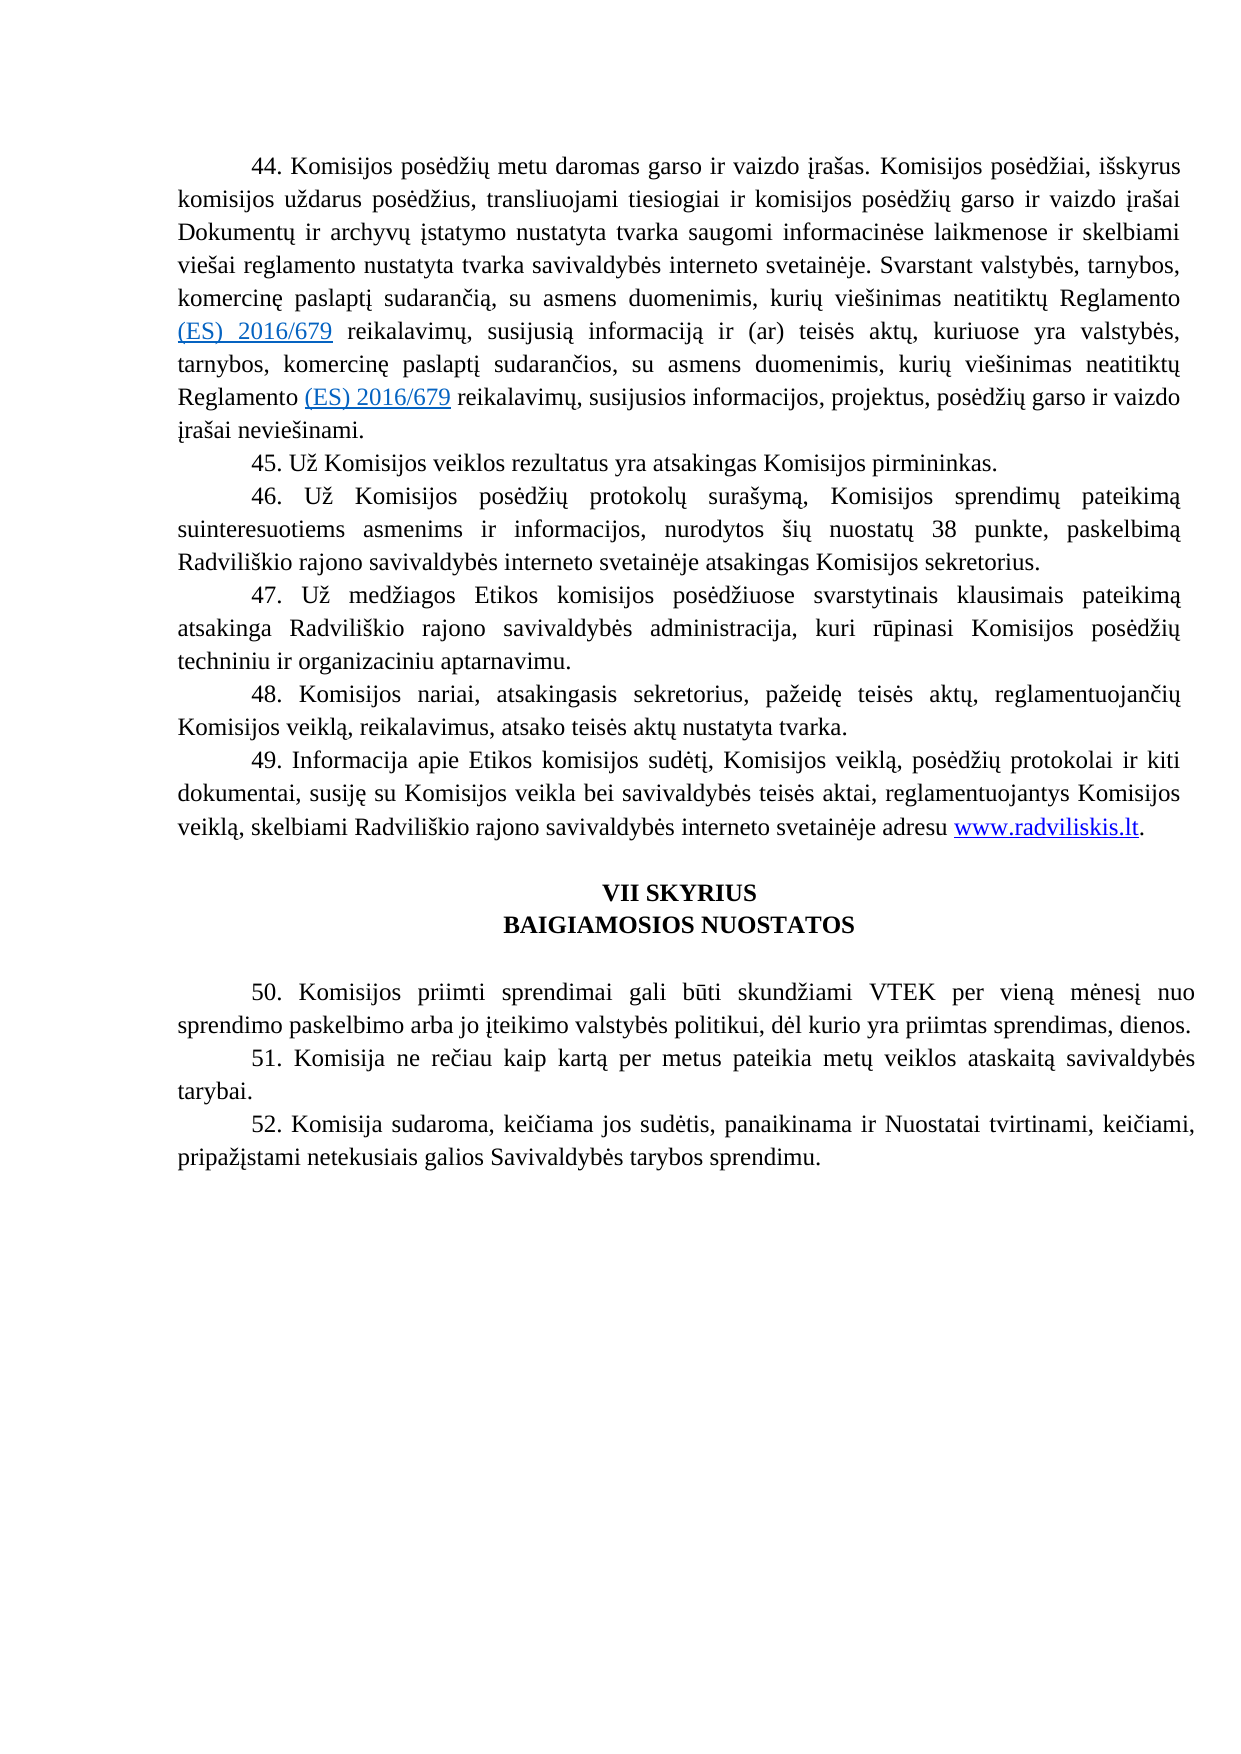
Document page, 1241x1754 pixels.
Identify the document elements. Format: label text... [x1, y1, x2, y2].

text 48. Komisijos nariai, atsakingasis sekretorius, pažeidę teisės aktų, reglamentuojančių Komisijos veiklą, reikalavimus, atsako teisės aktų nustatyta tvarka. [177, 679, 1181, 741]
text 51. Komisija ne rečiau kaip kartą per metus pateikia metų veiklos ataskaitą savivaldybės tarybai. [177, 1043, 1196, 1104]
text 45. Už Komisijos veiklos rezultatus yra atsakingas Komisijos pirmininkas. [177, 448, 1181, 477]
text 50. Komisijos priimti sprendimai gali būti skundžiami VTEK per vieną mėnesį nuo sprendimo paskelbimo arba jo įteikimo valstybės politikui, dėl kurio yra priimtas sprendimas, dienos. [177, 977, 1196, 1038]
text 46. Už Komisijos posėdžių protokolų surašymą, Komisijos sprendimų pateikimą suinteresuotiems asmenims ir informacijos, nurodytos šių nuostatų 38 punkte, paskelbimą Radviliškio rajono savivaldybės interneto svetainėje atsakingas Komisijos sekretorius. [177, 481, 1181, 576]
text 47. Už medžiagos Etikos komisijos posėdžiuose svarstytinais klausimais pateikimą atsakinga Radviliškio rajono savivaldybės administracija, kuri rūpinasi Komisijos posėdžių techniniu ir organizaciniu aptarnavimu. [177, 580, 1181, 675]
text 49. Informacija apie Etikos komisijos sudėtį, Komisijos veiklą, posėdžių protokolai ir kiti dokumentai, susiję su Komisijos veikla bei savivaldybės teisės aktai, reglamentuojantys Komisijos veiklą, skelbiami Radviliškio rajono savivaldybės interneto svetainėje adresu www.radviliskis.lt. [177, 746, 1181, 840]
text BAIGIAMOSIOS NUOSTATOS [177, 911, 1181, 939]
text 52. Komisija sudaroma, keičiama jos sudėtis, panaikinama ir Nuostatai tvirtinami, keičiami, pripažįstami netekusiais galios Savivaldybės tarybos sprendimu. [177, 1109, 1196, 1171]
text VII SKYRIUS [177, 878, 1181, 906]
text 44. Komisijos posėdžių metu daromas garso ir vaizdo įrašas. Komisijos posėdžiai, išskyrus komisijos uždarus posėdžius, transliuojami tiesiogiai ir komisijos posėdžių garso ir vaizdo įrašai Dokumentų ir archyvų įstatymo nustatyta tvarka saugomi informacinėse laikmenose ir skelbiami viešai reglamento nustatyta tvarka savivaldybės interneto svetainėje. Svarstant valstybės, tarnybos, komercinę paslaptį sudarančią, su asmens duomenimis, kurių viešinimas neatitiktų Reglamento (ES) 2016/679 reikalavimų, susijusią informaciją ir (ar) teisės aktų, kuriuose yra valstybės, tarnybos, komercinę paslaptį sudarančios, su asmens duomenimis, kurių viešinimas neatitiktų Reglamento (ES) 2016/679 reikalavimų, susijusios informacijos, projektus, posėdžių garso ir vaizdo įrašai neviešinami. [177, 151, 1181, 444]
